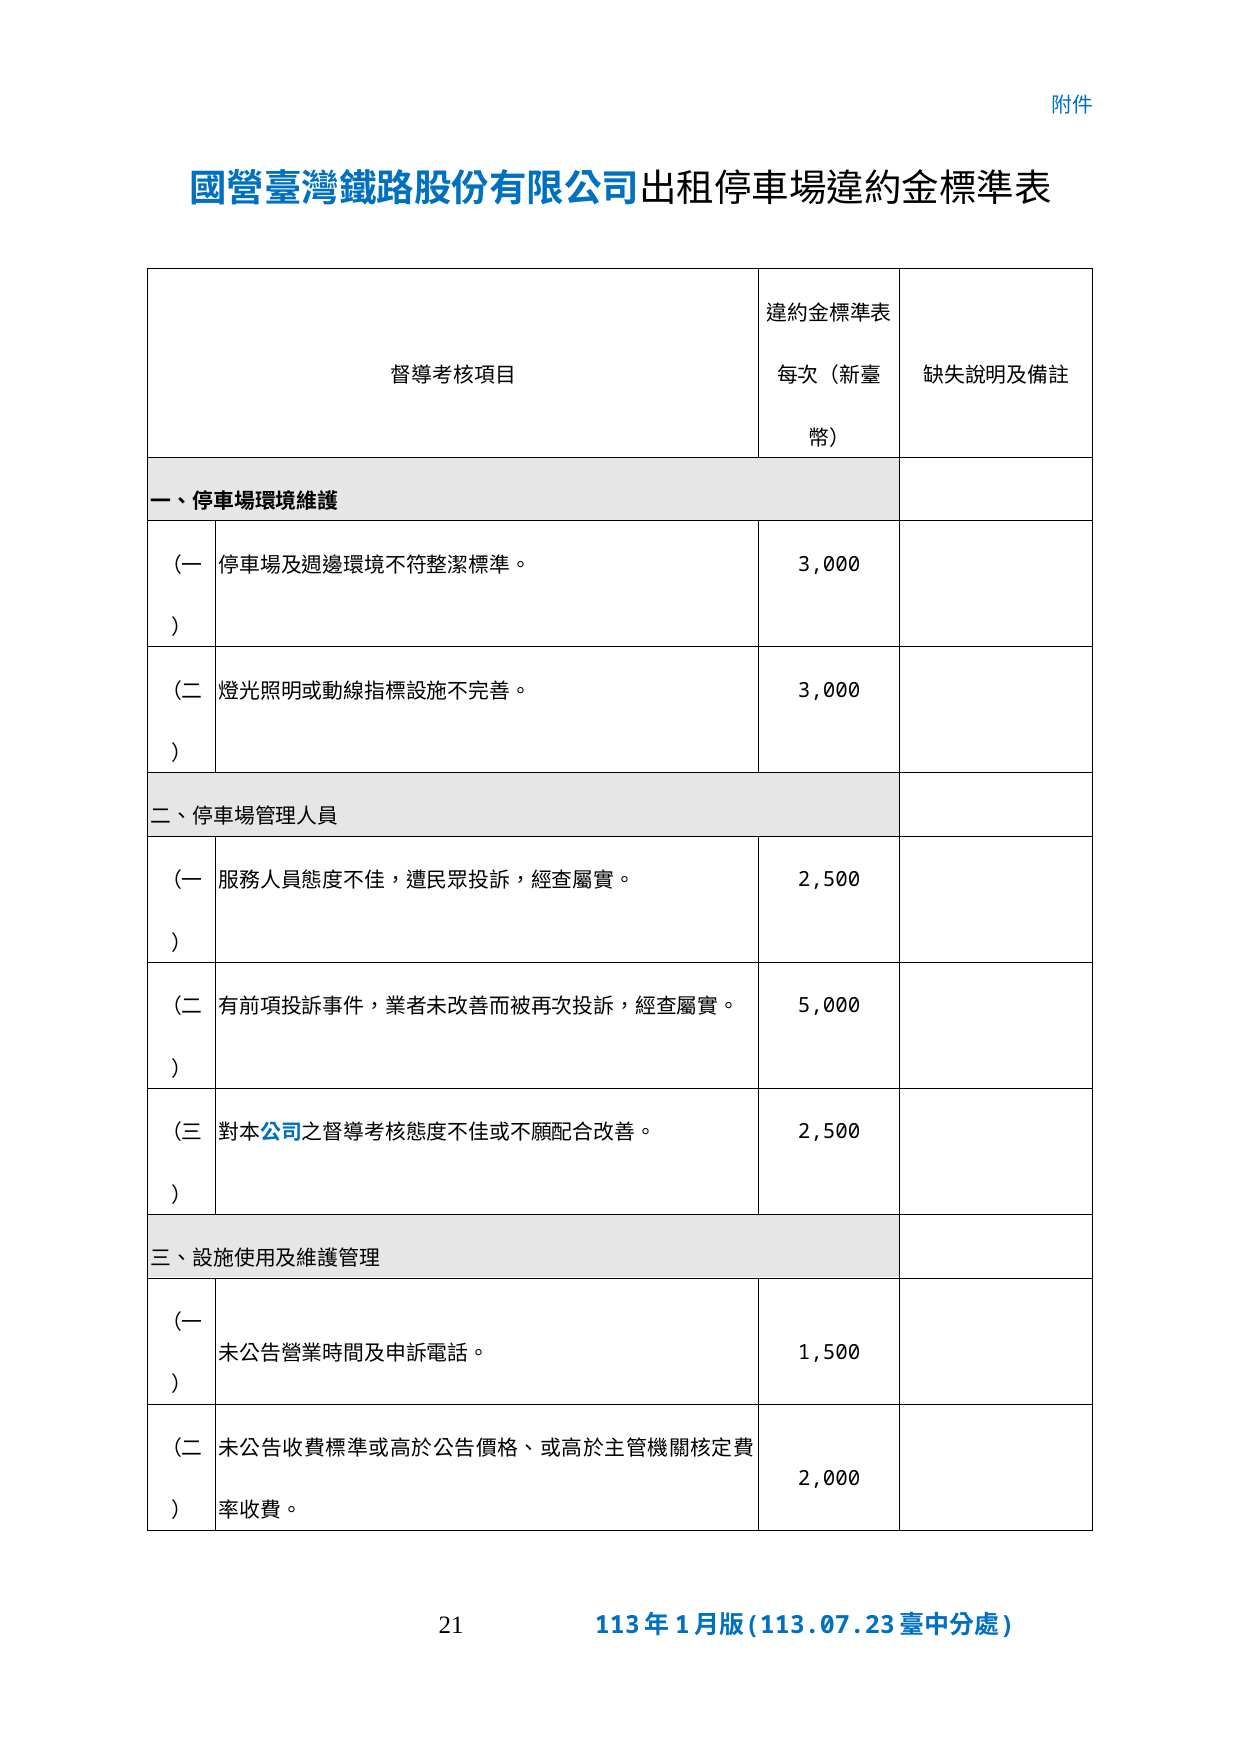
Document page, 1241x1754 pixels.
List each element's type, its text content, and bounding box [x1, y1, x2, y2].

table_cell [900, 521, 1092, 646]
table_cell 1,500 [759, 1279, 899, 1403]
table_cell （一） [148, 1279, 215, 1403]
table_cell （二） [148, 1405, 215, 1529]
table_header 督導考核項目 [148, 269, 758, 457]
table_header 違約金標準表 每次（新臺幣） [759, 269, 899, 457]
table_cell 服務人員態度不佳，遭民眾投訴，經查屬實。 [216, 837, 758, 962]
table_cell [900, 773, 1092, 836]
table_cell [900, 1405, 1092, 1529]
table_cell 未公告營業時間及申訴電話。 [216, 1279, 758, 1403]
table_cell 3,000 [759, 647, 899, 772]
table_cell 二、停車場管理人員 [148, 773, 899, 836]
table_cell 未公告收費標準或高於公告價格、或高於主管機關核定費率收費。 [216, 1405, 758, 1529]
table_cell 停車場及週邊環境不符整潔標準。 [216, 521, 758, 646]
table_cell 有前項投訴事件，業者未改善而被再次投訴，經查屬實。 [216, 963, 758, 1088]
table_cell （二） [148, 963, 215, 1088]
table_cell 一、停車場環境維護 [148, 458, 899, 520]
table_cell 燈光照明或動線指標設施不完善。 [216, 647, 758, 772]
table_cell [900, 963, 1092, 1088]
table_cell [900, 1215, 1092, 1277]
table_cell [900, 647, 1092, 772]
table_cell （一） [148, 521, 215, 646]
table_cell （二） [148, 647, 215, 772]
table_cell 2,000 [759, 1405, 899, 1529]
table_cell 三、設施使用及維護管理 [148, 1215, 899, 1277]
table_cell [900, 458, 1092, 520]
table_cell 對本公司之督導考核態度不佳或不願配合改善。 [216, 1089, 758, 1214]
table_cell 2,500 [759, 837, 899, 962]
table_cell 3,000 [759, 521, 899, 646]
table_cell [900, 1089, 1092, 1214]
table_header 缺失說明及備註 [900, 269, 1092, 457]
table_cell 5,000 [759, 963, 899, 1088]
table_cell （三） [148, 1089, 215, 1214]
table_cell 2,500 [759, 1089, 899, 1214]
table_cell [900, 1279, 1092, 1403]
text 國營臺灣鐵路股份有限公司出租停車場違約金標準表 [148, 143, 1092, 206]
table_cell [900, 837, 1092, 962]
table_cell （一） [148, 837, 215, 962]
